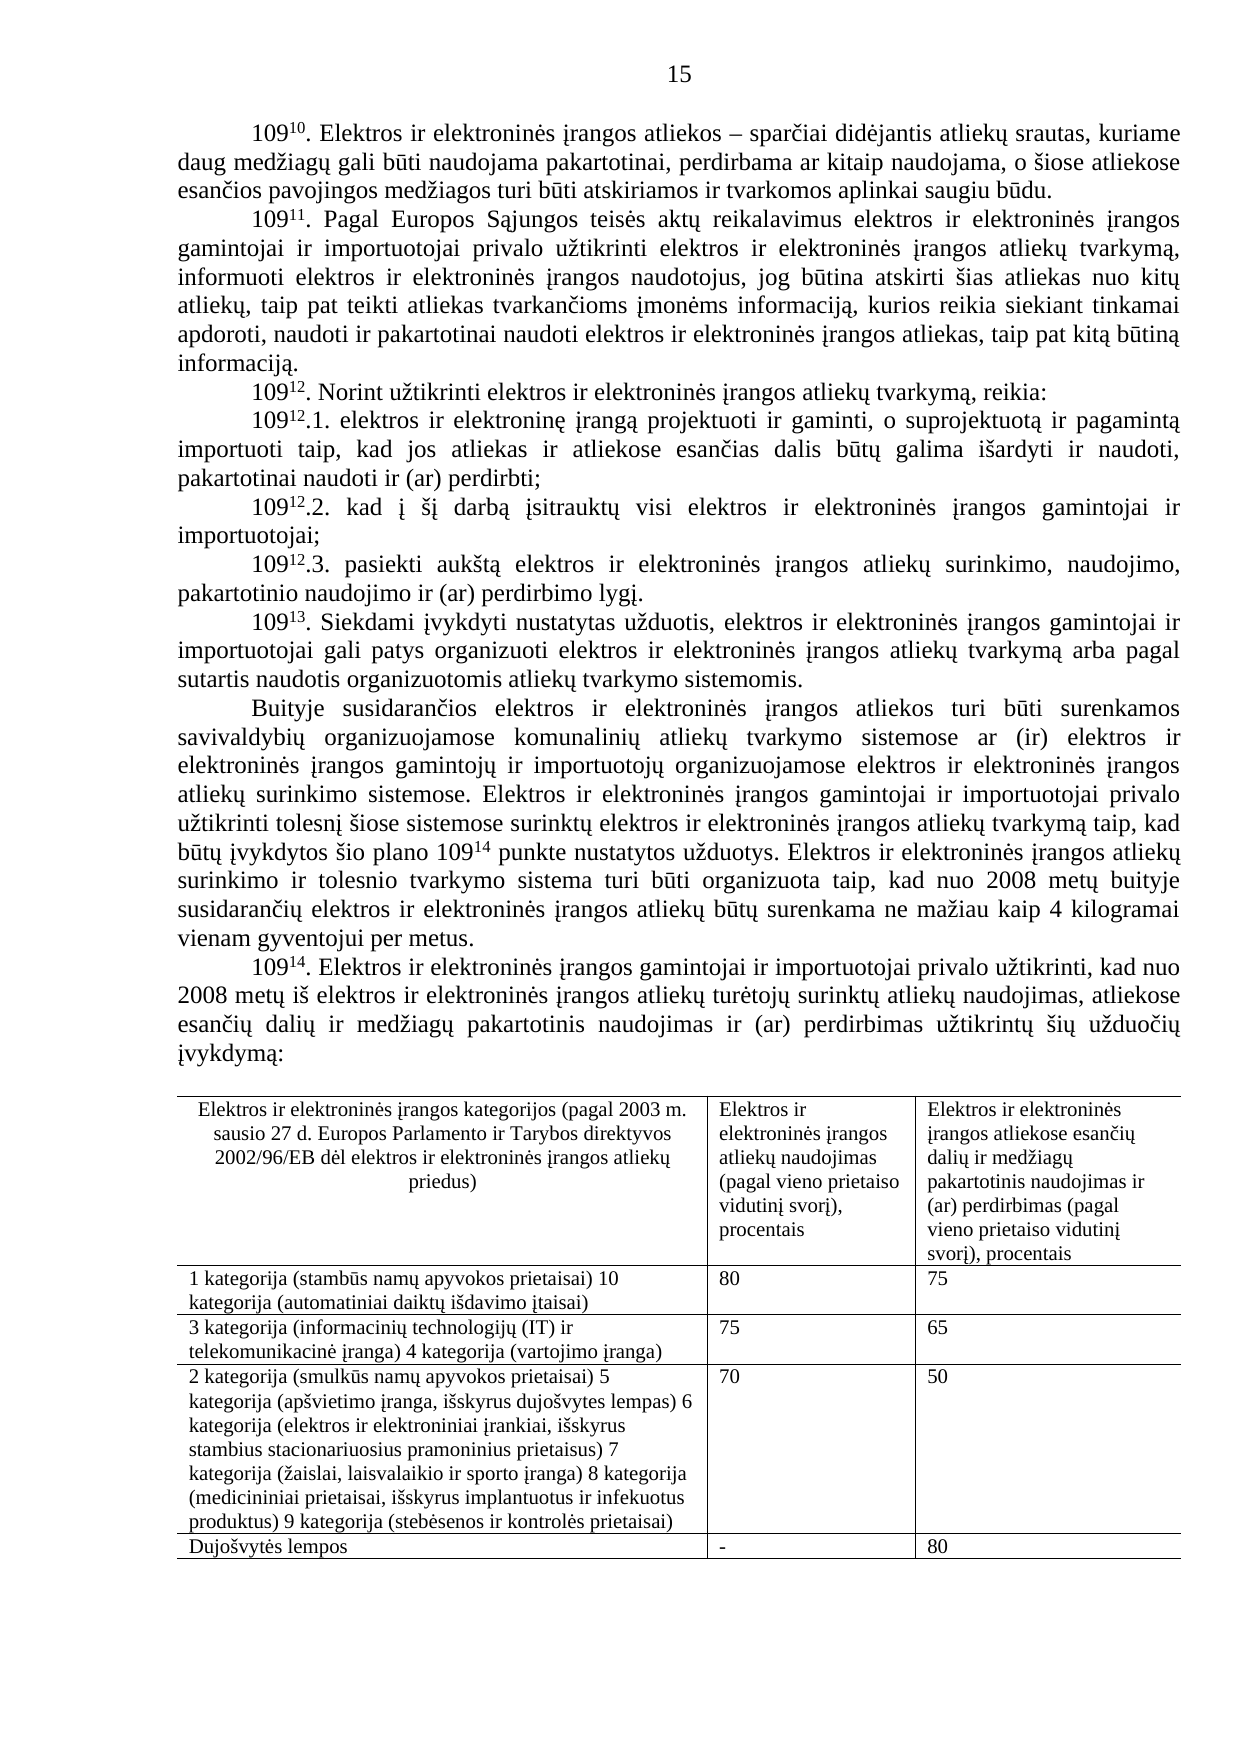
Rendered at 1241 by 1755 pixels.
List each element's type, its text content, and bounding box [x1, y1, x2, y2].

table_cell 80 [916, 1534, 1181, 1558]
table_cell 70 [708, 1365, 915, 1533]
table_cell 3 kategorija (informacinių technologijų (IT) ir telekomunikacinė įranga) 4 kategorija (vartojimo įranga) [177, 1315, 707, 1363]
table_header Elektros ir elektroninės įrangos atliekose esančių dalių ir medžiagų pakartotinis naudojimas ir (ar) perdirbimas (pagal vieno prietaiso vidutinį svorį), procentais [916, 1097, 1181, 1265]
table_header Elektros ir elektroninės įrangos atliekų naudojimas (pagal vieno prietaiso vidutinį svorį), procentais [708, 1097, 915, 1265]
table_cell 2 kategorija (smulkūs namų apyvokos prietaisai) 5 kategorija (apšvietimo įranga, išskyrus dujošvytes lempas) 6 kategorija (elektros ir elektroniniai įrankiai, išskyrus stambius stacionariuosius pramoninius prietaisus) 7 kategorija (žaislai, laisvalaikio ir sporto įranga) 8 kategorija (medicininiai prietaisai, išskyrus implantuotus ir infekuotus produktus) 9 kategorija (stebėsenos ir kontrolės prietaisai) [177, 1365, 707, 1533]
table_cell Dujošvytės lempos [177, 1534, 707, 1558]
table_cell 75 [916, 1266, 1181, 1314]
text 10912.1. elektros ir elektroninę įrangą projektuoti ir gaminti, o suprojektuotą ir pagamintą importuoti taip, kad jos atliekas ir atliekose esančias dalis būtų galima išardyti ir naudoti, pakartotinai naudoti ir (ar) perdirbti; [177, 406, 1181, 492]
table_cell - [708, 1534, 915, 1558]
table_cell 75 [708, 1315, 915, 1363]
text 10912.3. pasiekti aukštą elektros ir elektroninės įrangos atliekų surinkimo, naudojimo, pakartotinio naudojimo ir (ar) perdirbimo lygį. [177, 549, 1181, 607]
text 10913. Siekdami įvykdyti nustatytas užduotis, elektros ir elektroninės įrangos gamintojai ir importuotojai gali patys organizuoti elektros ir elektroninės įrangos atliekų tvarkymą arba pagal sutartis naudotis organizuotomis atliekų tvarkymo sistemomis. [177, 607, 1181, 693]
text 10911. Pagal Europos Sąjungos teisės aktų reikalavimus elektros ir elektroninės įrangos gamintojai ir importuotojai privalo užtikrinti elektros ir elektroninės įrangos atliekų tvarkymą, informuoti elektros ir elektroninės įrangos naudotojus, jog būtina atskirti šias atliekas nuo kitų atliekų, taip pat teikti atliekas tvarkančioms įmonėms informaciją, kurios reikia siekiant tinkamai apdoroti, naudoti ir pakartotinai naudoti elektros ir elektroninės įrangos atliekas, taip pat kitą būtiną informaciją. [177, 204, 1181, 377]
table_cell 1 kategorija (stambūs namų apyvokos prietaisai) 10 kategorija (automatiniai daiktų išdavimo įtaisai) [177, 1266, 707, 1314]
table_cell 80 [708, 1266, 915, 1314]
text 10914. Elektros ir elektroninės įrangos gamintojai ir importuotojai privalo užtikrinti, kad nuo 2008 metų iš elektros ir elektroninės įrangos atliekų turėtojų surinktų atliekų naudojimas, atliekose esančių dalių ir medžiagų pakartotinis naudojimas ir (ar) perdirbimas užtikrintų šių užduočių įvykdymą: [177, 952, 1181, 1067]
text Buityje susidarančios elektros ir elektroninės įrangos atliekos turi būti surenkamos savivaldybių organizuojamose komunalinių atliekų tvarkymo sistemose ar (ir) elektros ir elektroninės įrangos gamintojų ir importuotojų organizuojamose elektros ir elektroninės įrangos atliekų surinkimo sistemose. Elektros ir elektroninės įrangos gamintojai ir importuotojai privalo užtikrinti tolesnį šiose sistemose surinktų elektros ir elektroninės įrangos atliekų tvarkymą taip, kad būtų įvykdytos šio plano 10914 punkte nustatytos užduotys. Elektros ir elektroninės įrangos atliekų surinkimo ir tolesnio tvarkymo sistema turi būti organizuota taip, kad nuo 2008 metų buityje susidarančių elektros ir elektroninės įrangos atliekų būtų surenkama ne mažiau kaip 4 kilogramai vienam gyventojui per metus. [177, 693, 1181, 952]
text 10912.2. kad į šį darbą įsitrauktų visi elektros ir elektroninės įrangos gamintojai ir importuotojai; [177, 492, 1181, 549]
table_cell 65 [916, 1315, 1181, 1363]
table_cell 50 [916, 1365, 1181, 1533]
text 10912. Norint užtikrinti elektros ir elektroninės įrangos atliekų tvarkymą, reikia: [177, 377, 1181, 406]
text 10910. Elektros ir elektroninės įrangos atliekos – sparčiai didėjantis atliekų srautas, kuriame daug medžiagų gali būti naudojama pakartotinai, perdirbama ar kitaip naudojama, o šiose atliekose esančios pavojingos medžiagos turi būti atskiriamos ir tvarkomos aplinkai saugiu būdu. [177, 118, 1181, 204]
table_header Elektros ir elektroninės įrangos kategorijos (pagal 2003 m. sausio 27 d. Europos Parlamento ir Tarybos direktyvos 2002/96/EB dėl elektros ir elektroninės įrangos atliekų priedus) [177, 1097, 707, 1265]
